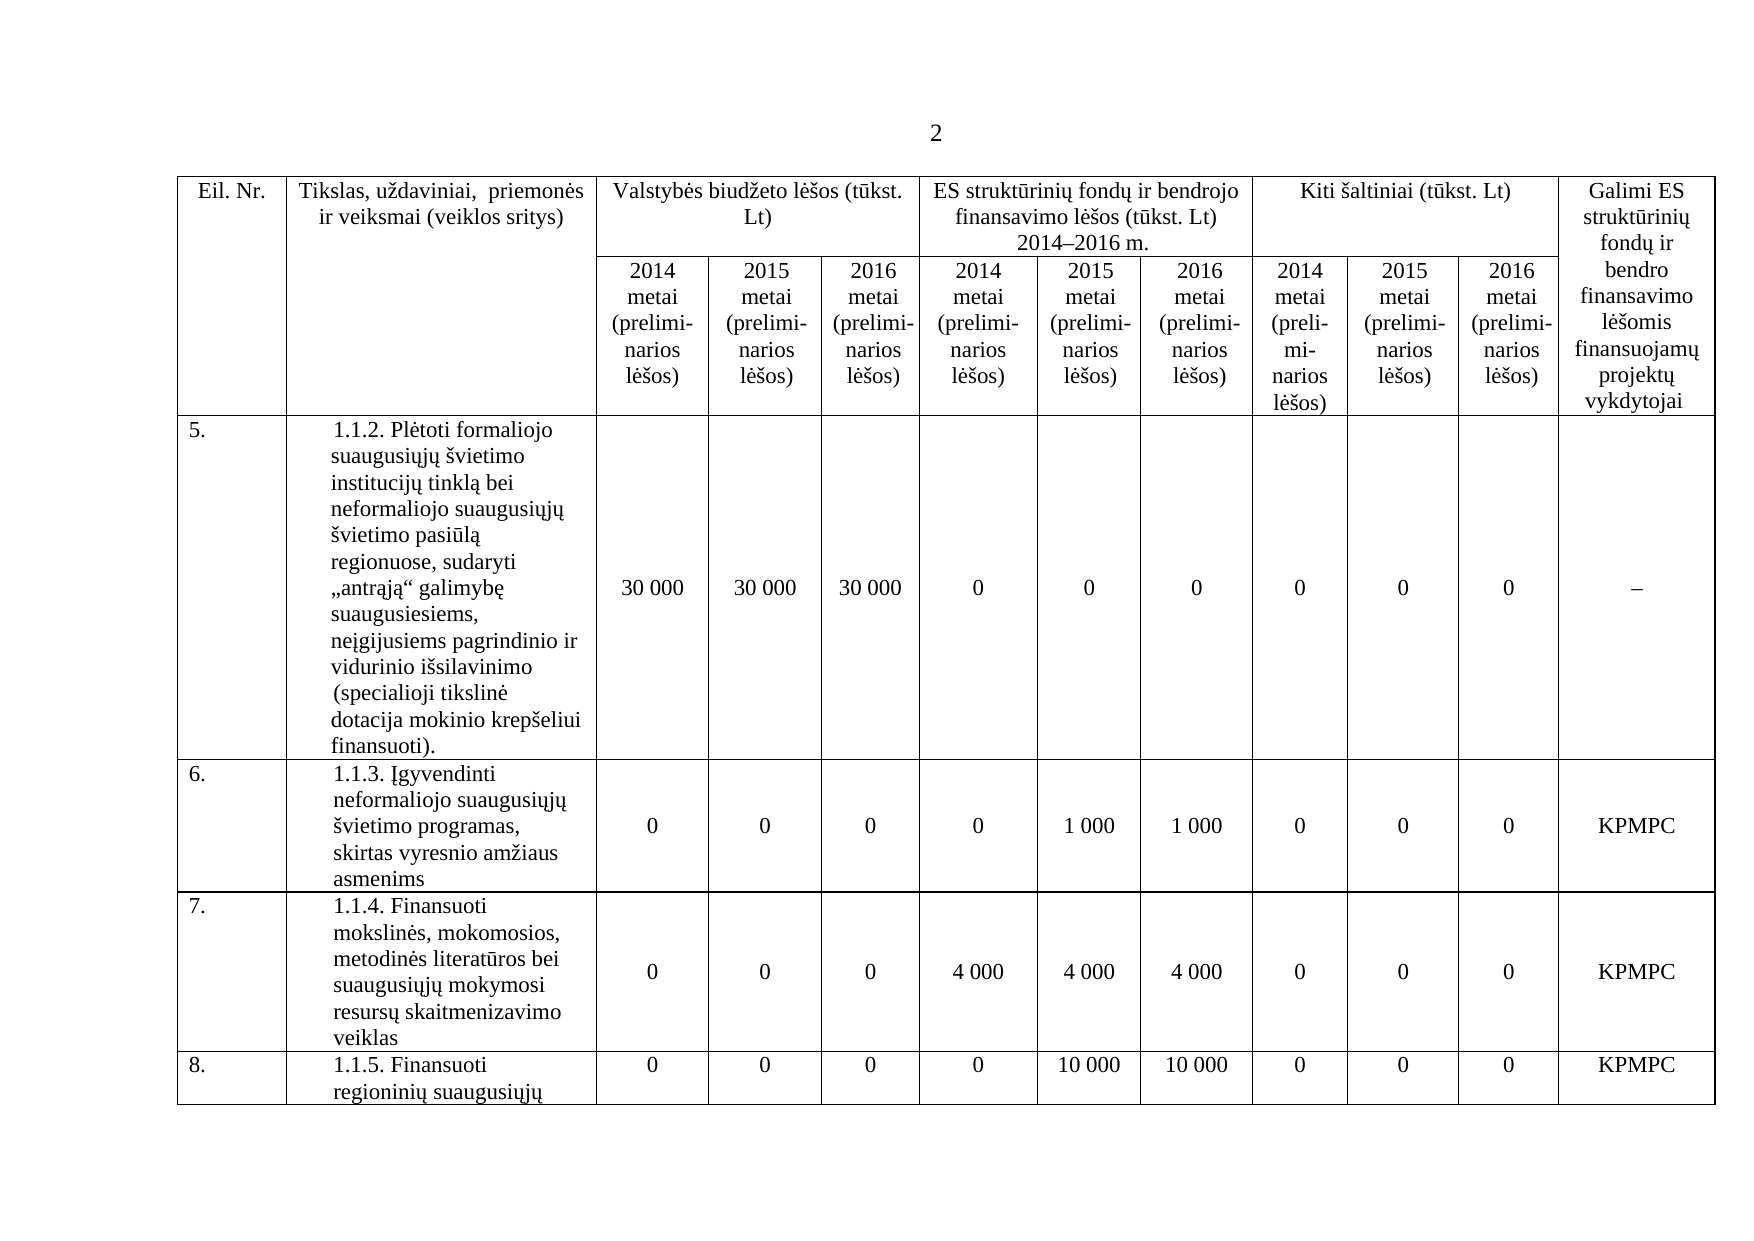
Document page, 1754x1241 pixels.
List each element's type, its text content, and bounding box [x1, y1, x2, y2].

table_cell 0 [920, 416, 1037, 758]
table_cell 0 [822, 893, 919, 1051]
table_cell 0 [1253, 1052, 1347, 1104]
table_cell 0 [709, 893, 821, 1051]
table_cell 8. [178, 1052, 286, 1104]
table_header Tikslas, uždaviniai, priemonės ir veiksmai (veiklos sritys) [287, 177, 596, 415]
table_cell 0 [1253, 416, 1347, 758]
table_cell 2014 metai (prelimi-narios lėšos) [920, 257, 1037, 415]
table_cell 7. [178, 893, 286, 1051]
table_cell 0 [1348, 1052, 1458, 1104]
table_cell 10 000 [1141, 1052, 1252, 1104]
table_cell 5. [178, 416, 286, 758]
table_cell 0 [822, 760, 919, 891]
table_cell 30 000 [709, 416, 821, 758]
table_cell 2016 metai (prelimi-narios lėšos) [822, 257, 919, 415]
table_cell 0 [597, 1052, 708, 1104]
table_cell – [1559, 416, 1714, 758]
table_cell 6. [178, 760, 286, 891]
table_cell KPMPC [1559, 893, 1714, 1051]
table_cell 0 [709, 1052, 821, 1104]
table_cell 0 [597, 893, 708, 1051]
table_cell 0 [1459, 893, 1558, 1051]
table_cell 2014 metai (prelimi-narios lėšos) [597, 257, 708, 415]
table_cell 2014 metai (preli-mi-narios lėšos) [1253, 257, 1347, 415]
table_cell 0 [1348, 416, 1458, 758]
table_cell 0 [920, 760, 1037, 891]
table_cell 30 000 [597, 416, 708, 758]
table_cell 0 [1253, 760, 1347, 891]
table_cell 0 [1348, 760, 1458, 891]
table_cell 0 [597, 760, 708, 891]
table_cell 2016 metai (prelimi-narios lėšos) [1141, 257, 1252, 415]
table_cell 0 [1348, 893, 1458, 1051]
table_cell 1.1.5. Finansuoti regioninių suaugusiųjų [287, 1052, 596, 1104]
table_header Eil. Nr. [178, 177, 286, 415]
table_cell 2015 metai (prelimi-narios lėšos) [1038, 257, 1140, 415]
table_cell 1 000 [1141, 760, 1252, 891]
table_cell 2016 metai (prelimi-narios lėšos) [1459, 257, 1558, 415]
table_cell KPMPC [1559, 760, 1714, 891]
table_cell 1.1.3. Įgyvendinti neformaliojo suaugusiųjų švietimo programas, skirtas vyresnio amžiaus asmenims [287, 760, 596, 891]
table_cell 10 000 [1038, 1052, 1140, 1104]
table_header Valstybės biudžeto lėšos (tūkst. Lt) [597, 177, 919, 256]
table_header ES struktūrinių fondų ir bendrojo finansavimo lėšos (tūkst. Lt) 2014–2016 m. [920, 177, 1252, 256]
table_cell 1.1.2. Plėtoti formaliojo suaugusiųjų švietimo institucijų tinklą bei neformaliojo suaugusiųjų švietimo pasiūlą regionuose, sudaryti „antrąją“ galimybę suaugusiesiems, neįgijusiems pagrindinio ir vidurinio išsilavinimo (specialioji tikslinė dotacija mokinio krepšeliui finansuoti). [287, 416, 596, 758]
table_cell 1.1.4. Finansuoti mokslinės, mokomosios, metodinės literatūros bei suaugusiųjų mokymosi resursų skaitmenizavimo veiklas [287, 893, 596, 1051]
table_cell 1 000 [1038, 760, 1140, 891]
table_cell 0 [1253, 893, 1347, 1051]
table_cell 0 [920, 1052, 1037, 1104]
table_cell 0 [1141, 416, 1252, 758]
table_cell 0 [709, 760, 821, 891]
table_cell 0 [1459, 760, 1558, 891]
table_cell 2015 metai (prelimi-narios lėšos) [709, 257, 821, 415]
table_cell 0 [1459, 416, 1558, 758]
table_cell 4 000 [1141, 893, 1252, 1051]
table_cell 30 000 [822, 416, 919, 758]
table_cell 0 [822, 1052, 919, 1104]
table_cell 2015 metai (prelimi-narios lėšos) [1348, 257, 1458, 415]
table_cell 4 000 [1038, 893, 1140, 1051]
table_header Galimi ES struktūrinių fondų ir bendro finansavimo lėšomis finansuojamų projektų vykdytojai [1559, 177, 1714, 415]
table_cell 0 [1038, 416, 1140, 758]
table_header Kiti šaltiniai (tūkst. Lt) [1253, 177, 1558, 256]
table_cell 4 000 [920, 893, 1037, 1051]
table_cell KPMPC [1559, 1052, 1714, 1104]
table_cell 0 [1459, 1052, 1558, 1104]
